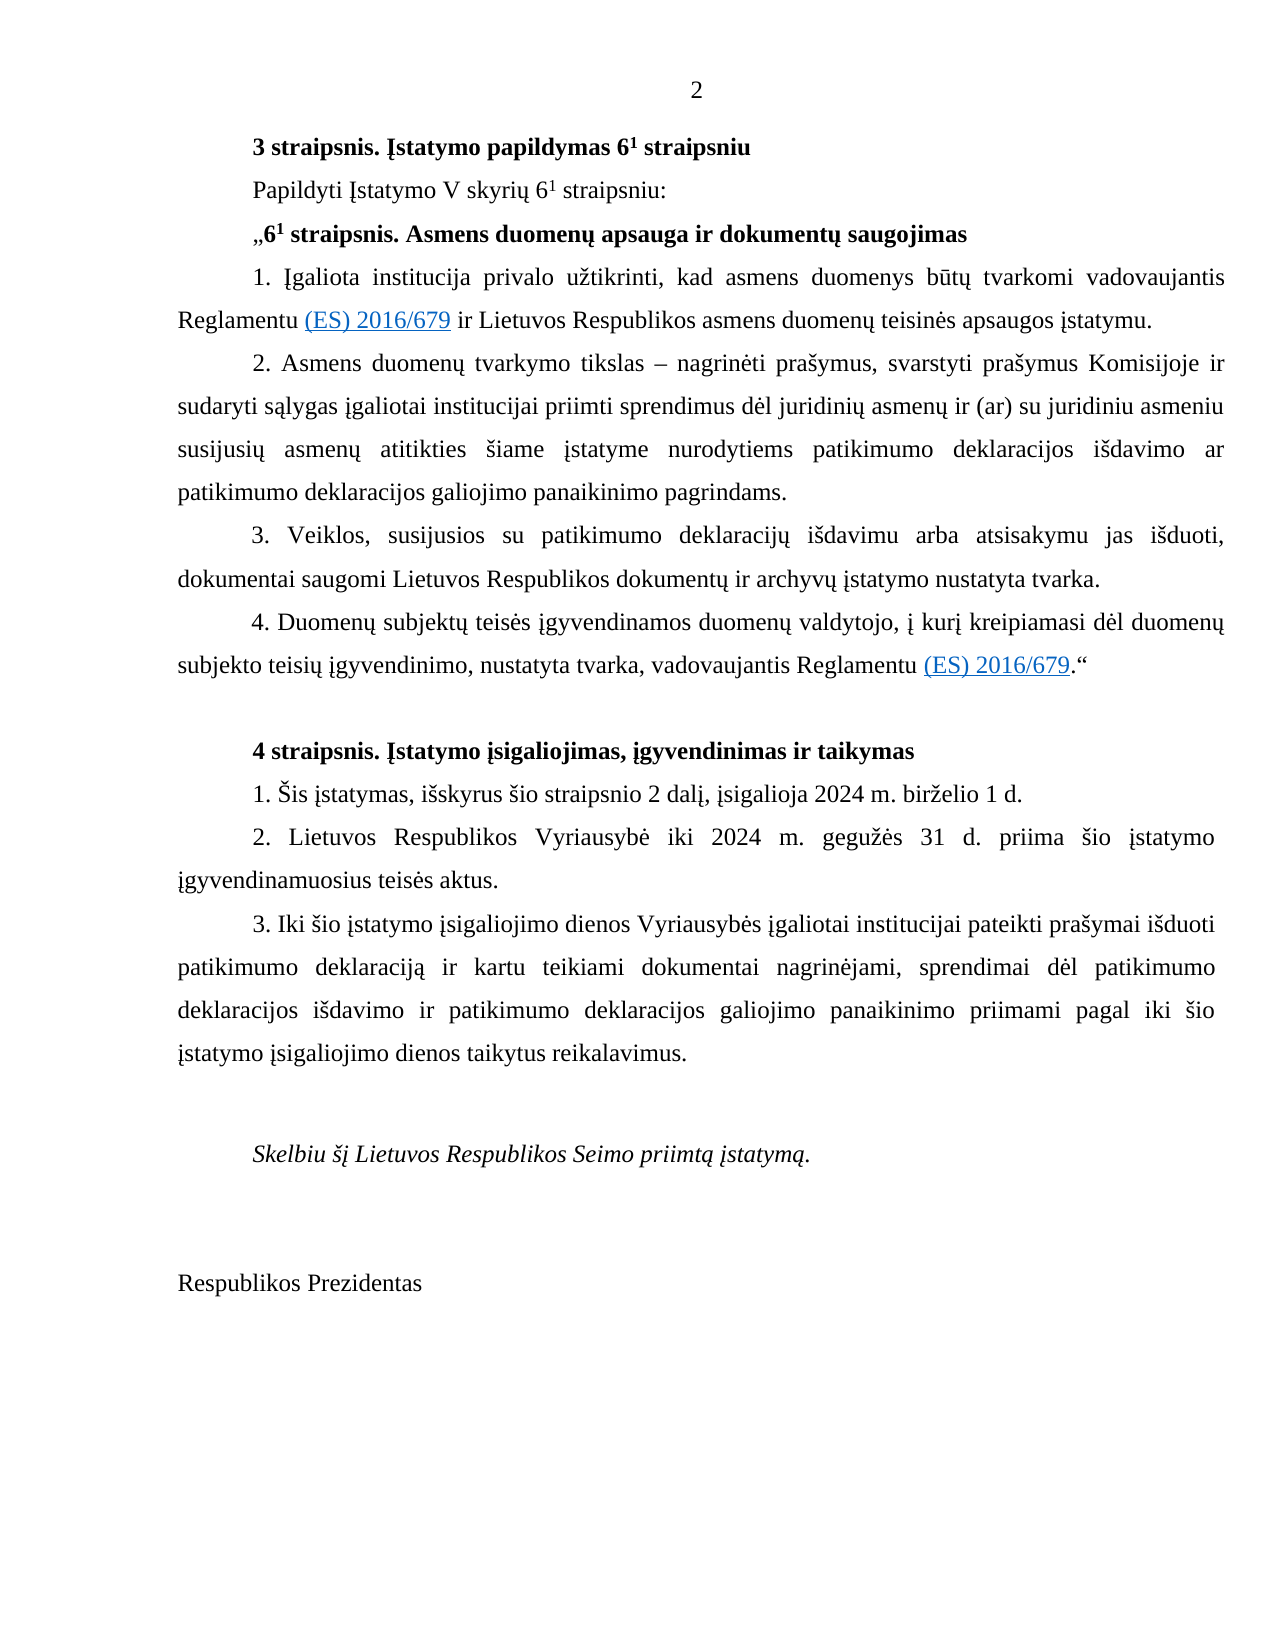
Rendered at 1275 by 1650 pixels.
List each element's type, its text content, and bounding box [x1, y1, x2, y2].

text Papildyti Įstatymo V skyrių 61 straipsniu: [177, 176, 1226, 204]
text 4. Duomenų subjektų teisės įgyvendinamos duomenų valdytojo, į kurį kreipiamasi dėl duomenų subjekto teisių įgyvendinimo, nustatyta tvarka, vadovaujantis Reglamentu (ES) 2016/679.“ [177, 607, 1226, 679]
text 2. Asmens duomenų tvarkymo tikslas – nagrinėti prašymus, svarstyti prašymus Komisijoje ir sudaryti sąlygas įgaliotai institucijai priimti sprendimus dėl juridinių asmenų ir (ar) su juridiniu asmeniu susijusių asmenų atitikties šiame įstatyme nurodytiems patikimumo deklaracijos išdavimo ar patikimumo deklaracijos galiojimo panaikinimo pagrindams. [177, 348, 1226, 506]
text 3 straipsnis. Įstatymo papildymas 61 straipsniu [177, 132, 1216, 161]
text „61 straipsnis. Asmens duomenų apsauga ir dokumentų saugojimas [177, 219, 1226, 247]
text 2. Lietuvos Respublikos Vyriausybė iki 2024 m. gegužės 31 d. priima šio įstatymo įgyvendinamuosius teisės aktus. [177, 822, 1216, 894]
text 3. Veiklos, susijusios su patikimumo deklaracijų išdavimu arba atsisakymu jas išduoti, dokumentai saugomi Lietuvos Respublikos dokumentų ir archyvų įstatymo nustatyta tvarka. [177, 521, 1226, 592]
text Respublikos Prezidentas [177, 1268, 1216, 1297]
text 1. Įgaliota institucija privalo užtikrinti, kad asmens duomenys būtų tvarkomi vadovaujantis Reglamentu (ES) 2016/679 ir Lietuvos Respublikos asmens duomenų teisinės apsaugos įstatymu. [177, 262, 1226, 334]
text 1. Šis įstatymas, išskyrus šio straipsnio 2 dalį, įsigalioja 2024 m. birželio 1 d. [177, 779, 1216, 808]
text Skelbiu šį Lietuvos Respublikos Seimo priimtą įstatymą. [177, 1139, 1216, 1167]
text 4 straipsnis. Įstatymo įsigaliojimas, įgyvendinimas ir taikymas [177, 736, 1216, 765]
text 3. Iki šio įstatymo įsigaliojimo dienos Vyriausybės įgaliotai institucijai pateikti prašymai išduoti patikimumo deklaraciją ir kartu teikiami dokumentai nagrinėjami, sprendimai dėl patikimumo deklaracijos išdavimo ir patikimumo deklaracijos galiojimo panaikinimo priimami pagal iki šio įstatymo įsigaliojimo dienos taikytus reikalavimus. [177, 909, 1216, 1067]
